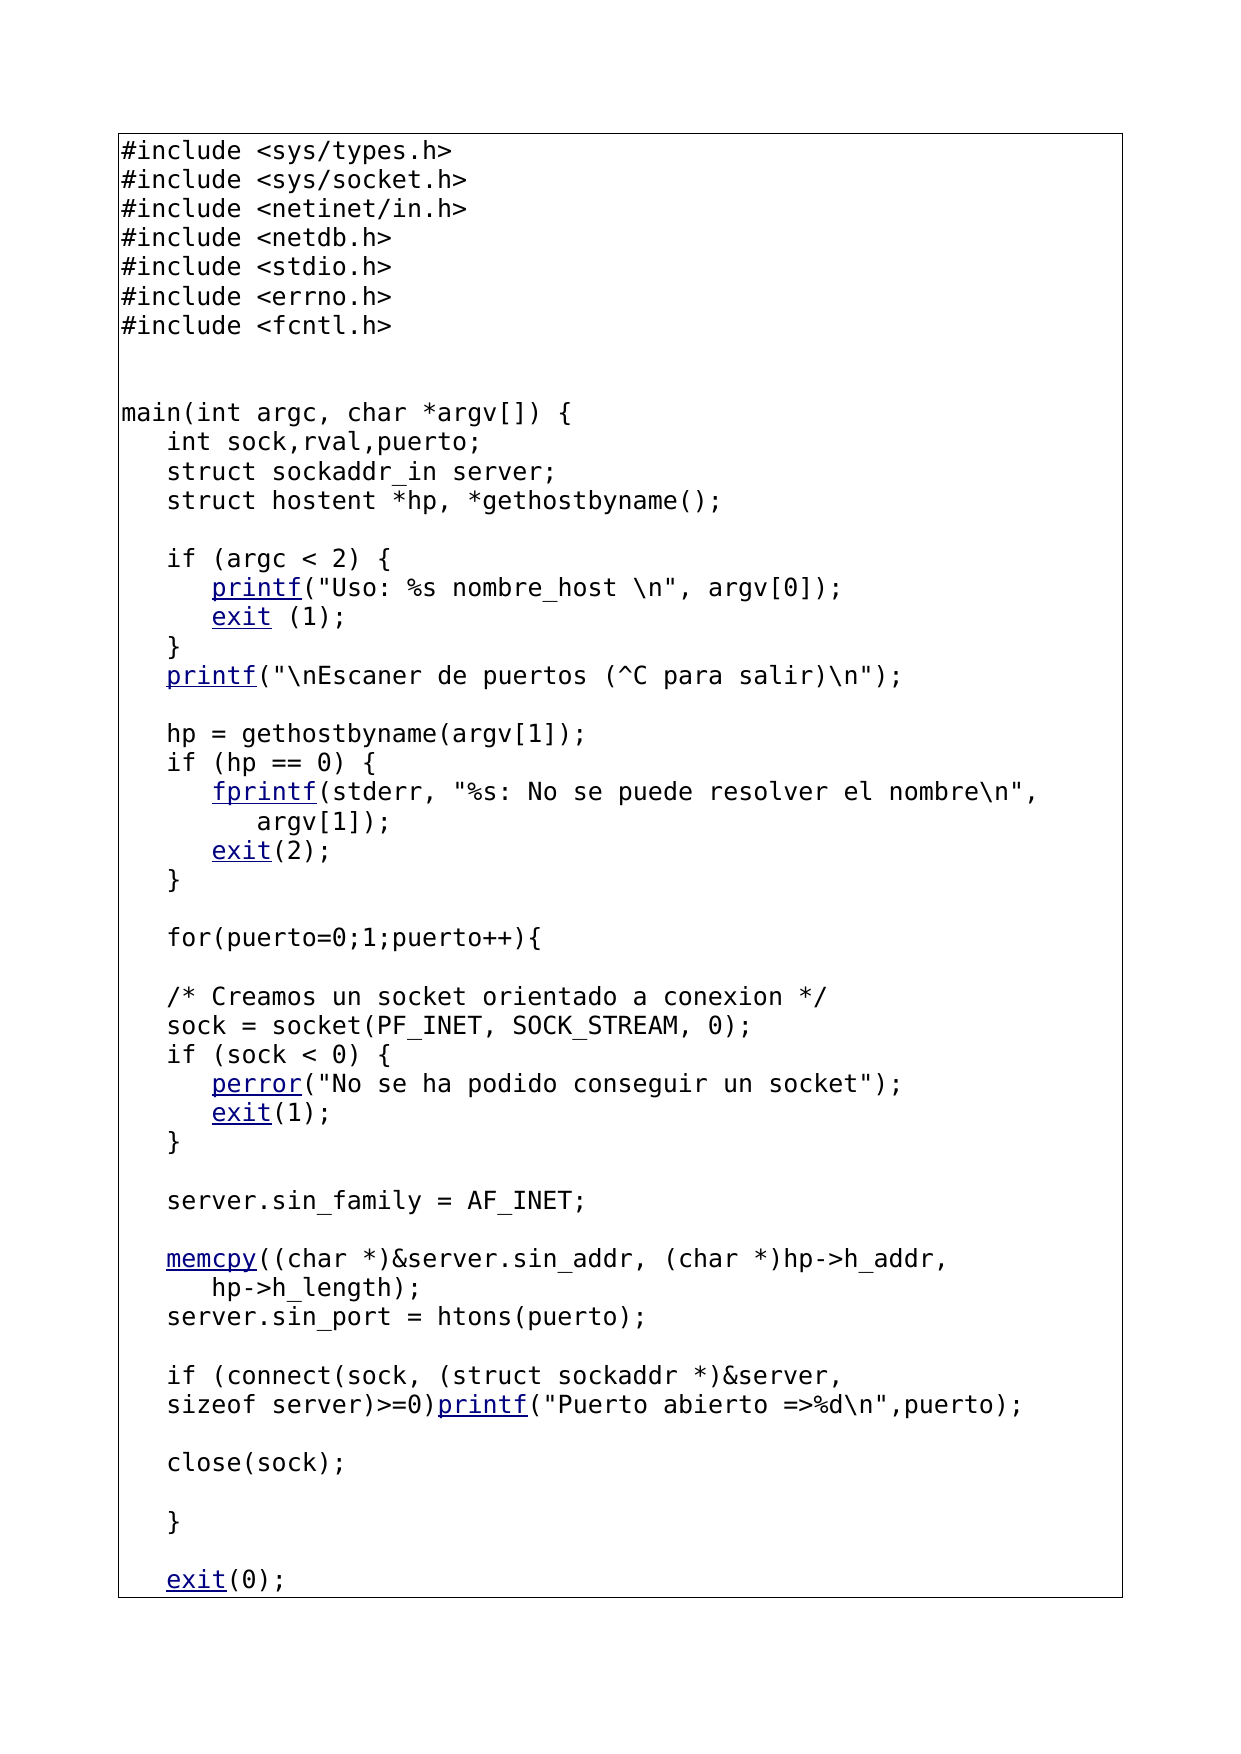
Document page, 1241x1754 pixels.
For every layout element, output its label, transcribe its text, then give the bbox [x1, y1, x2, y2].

table_header #include <sys/types.h> #include <sys/socket.h> #include <netinet/in.h> #include <netdb.h> #include <stdio.h> #include <errno.h> #include <fcntl.h> main(int argc, char *argv[]) { int sock,rval,puerto; struct sockaddr_in server; struct hostent *hp, *gethostbyname(); if (argc < 2) { printf("Uso: %s nombre_host \n", argv[0]); exit (1); } printf("\nEscaner de puertos (^C para salir)\n"); hp = gethostbyname(argv[1]); if (hp == 0) { fprintf(stderr, "%s: No se puede resolver el nombre\n", argv[1]); exit(2); } for(puerto=0;1;puerto++){ /* Creamos un socket orientado a conexion */ sock = socket(PF_INET, SOCK_STREAM, 0); if (sock < 0) { perror("No se ha podido conseguir un socket"); exit(1); } server.sin_family = AF_INET; memcpy((char *)&server.sin_addr, (char *)hp->h_addr, hp->h_length); server.sin_port = htons(puerto); if (connect(sock, (struct sockaddr *)&server, sizeof server)>=0)printf("Puerto abierto =>%d\n",puerto); close(sock); } exit(0); [119, 134, 1122, 1597]
